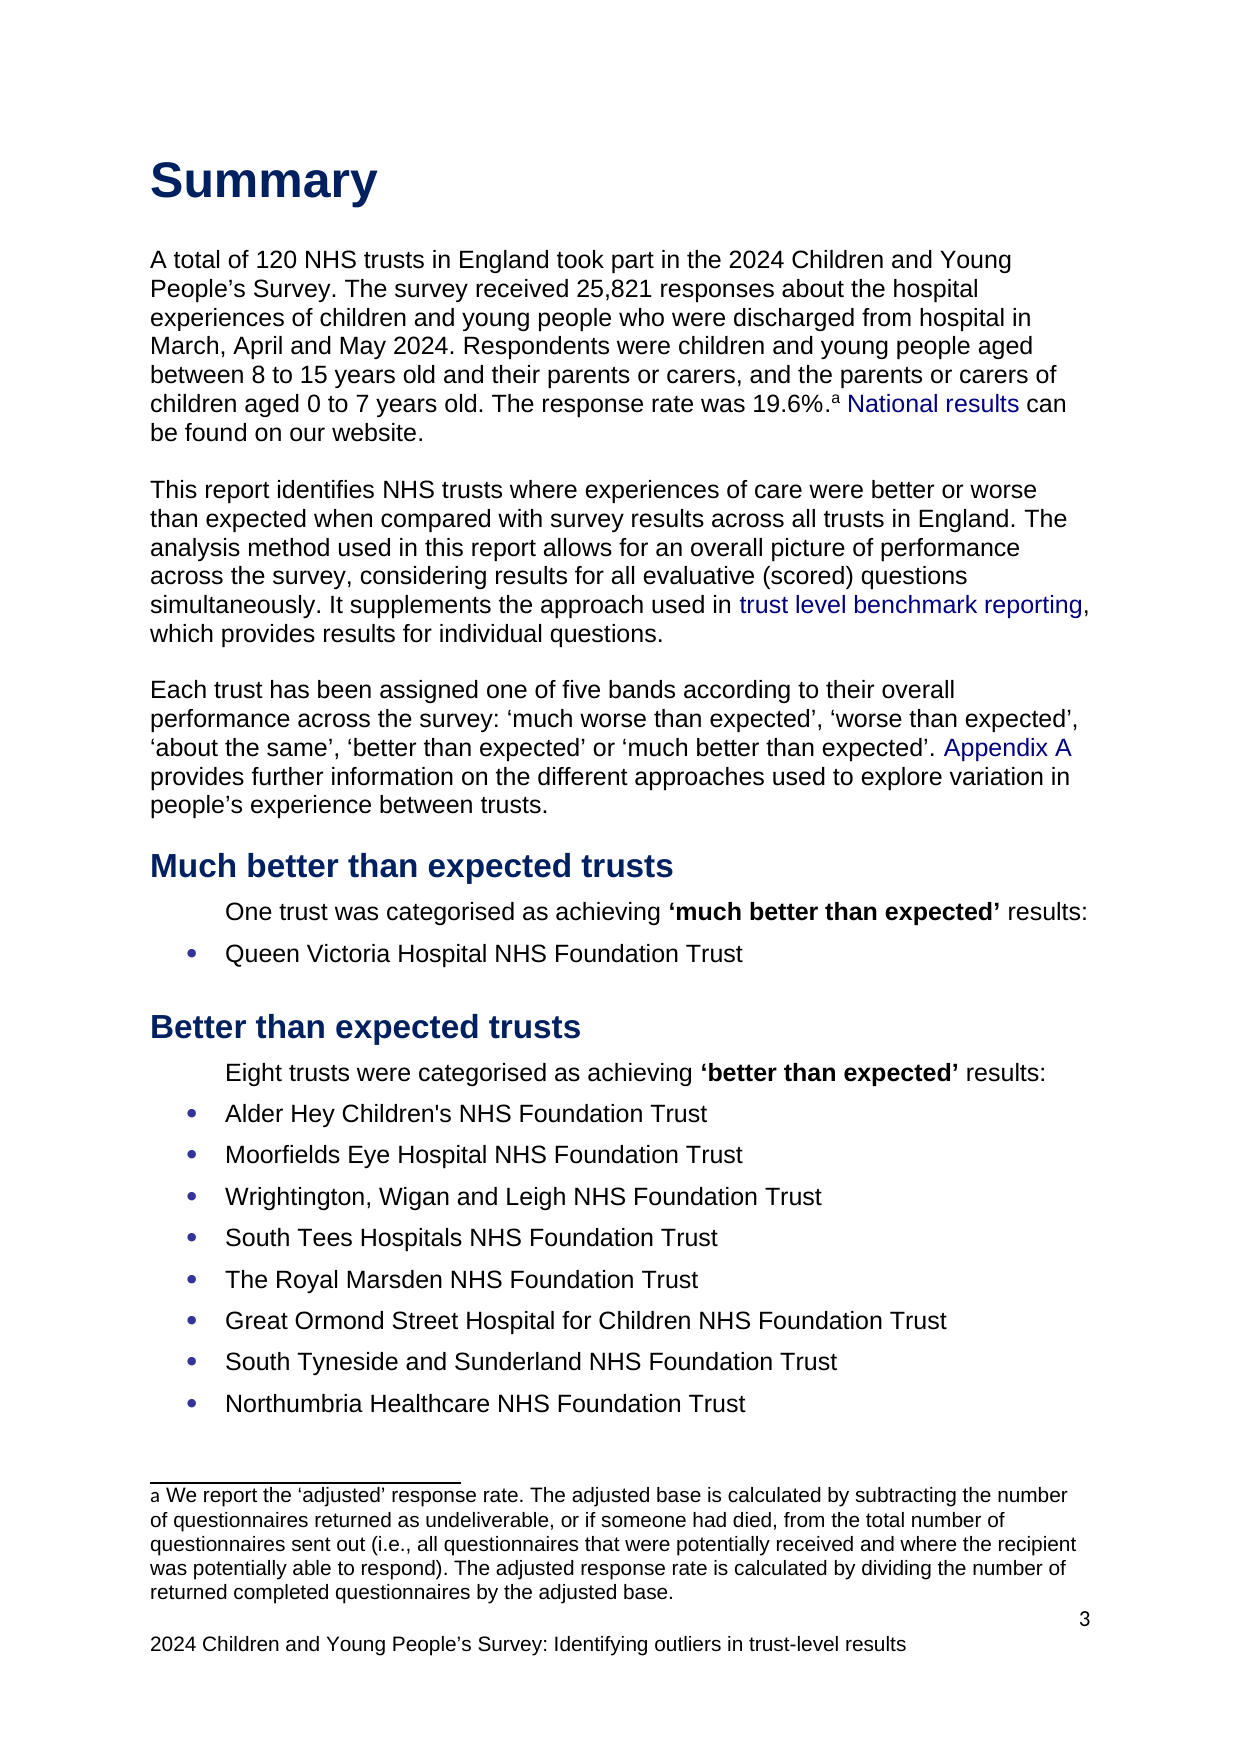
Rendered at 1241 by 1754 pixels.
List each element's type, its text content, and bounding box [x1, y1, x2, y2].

subtitle Summary [150, 150, 1090, 207]
text Much better than expected trusts [150, 846, 1090, 885]
text Eight trusts were categorised as achieving ‘better than expected’ results: [225, 1058, 1090, 1087]
list The Royal Marsden NHS Foundation Trust [187, 1264, 1090, 1293]
list South Tees Hospitals NHS Foundation Trust [187, 1223, 1090, 1252]
text We report the ‘adjusted’ response rate. The adjusted base is calculated by subtracting the number of questionnaires returned as undeliverable, or if someone had died, from the total number of questionnaires sent out (i.e., all questionnaires that were potentially received and where the recipient was potentially able to respond). The adjusted response rate is calculated by dividing the number of returned completed questionnaires by the adjusted base. [150, 1483, 1090, 1604]
text Each trust has been assigned one of five bands according to their overall performance across the survey: ‘much worse than expected’, ‘worse than expected’, ‘about the same’, ‘better than expected’ or ‘much better than expected’. Appendix A provides further information on the different approaches used to explore variation in people’s experience between trusts. [150, 676, 1090, 819]
text A total of 120 NHS trusts in England took part in the 2024 Children and Young People’s Survey. The survey received 25,821 responses about the hospital experiences of children and young people who were discharged from hospital in March, April and May 2024. Respondents were children and young people aged between 8 to 15 years old and their parents or carers, and the parents or carers of children aged 0 to 7 years old. The response rate was 19.6%. National results can be found on our website. [150, 245, 1090, 446]
list Moorfields Eye Hospital NHS Foundation Trust [187, 1141, 1090, 1169]
list Northumbria Healthcare NHS Foundation Trust [187, 1389, 1090, 1417]
text This report identifies NHS trusts where experiences of care were better or worse than expected when compared with survey results across all trusts in England. The analysis method used in this report allows for an overall picture of performance across the survey, considering results for all evaluative (scored) questions simultaneously. It supplements the approach used in trust level benchmark reporting, which provides results for individual questions. [150, 475, 1090, 647]
text Better than expected trusts [150, 1007, 1090, 1045]
list Wrightington, Wigan and Leigh NHS Foundation Trust [187, 1182, 1090, 1211]
text One trust was categorised as achieving ‘much better than expected’ results: [225, 897, 1090, 926]
list Queen Victoria Hospital NHS Foundation Trust [187, 938, 1090, 967]
list South Tyneside and Sunderland NHS Foundation Trust [187, 1347, 1090, 1376]
list Alder Hey Children's NHS Foundation Trust [187, 1099, 1090, 1128]
list Great Ormond Street Hospital for Children NHS Foundation Trust [187, 1306, 1090, 1335]
